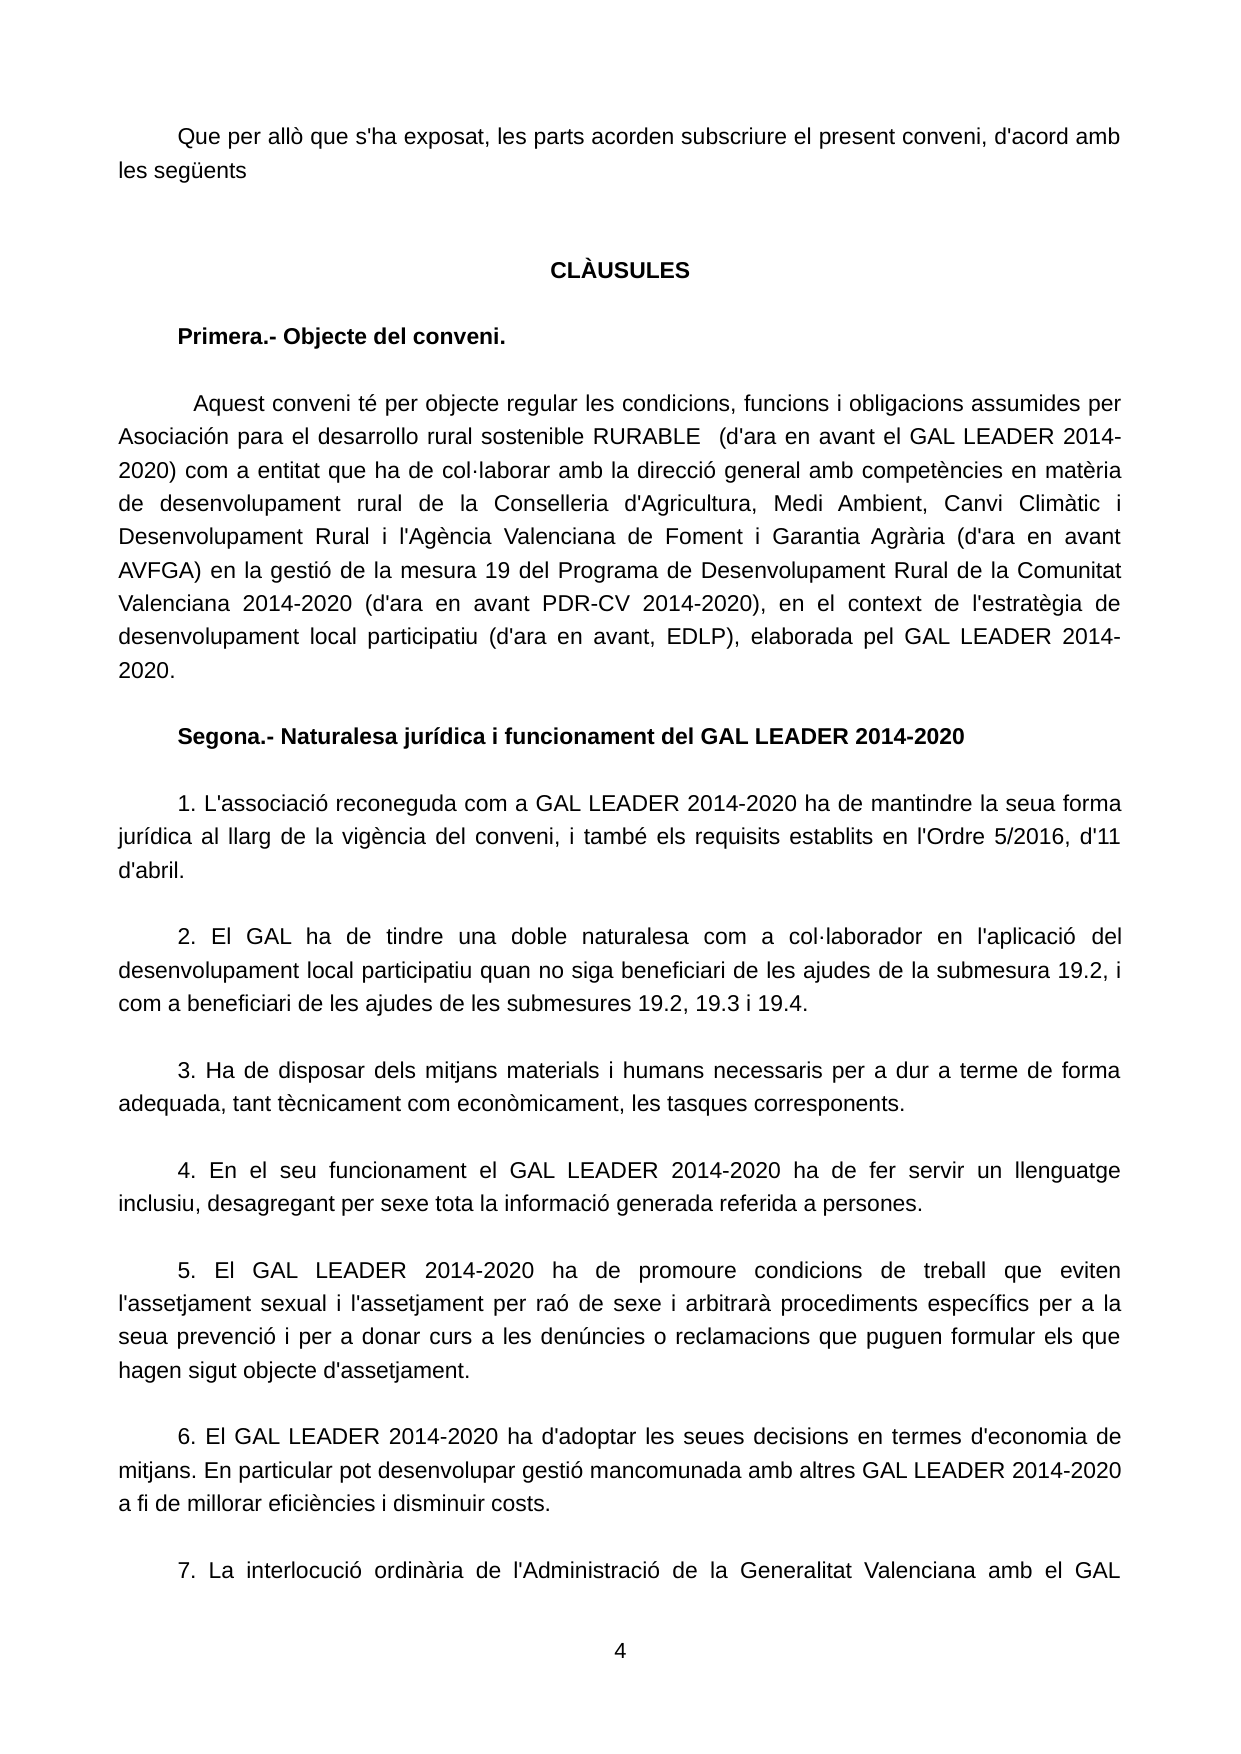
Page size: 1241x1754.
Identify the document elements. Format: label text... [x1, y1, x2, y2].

text Primera.- Objecte del conveni. [118, 318, 1122, 351]
text 2. El GAL ha de tindre una doble naturalesa com a col·laborador en l'aplicació del desenvolupament local participatiu quan no siga beneficiari de les ajudes de la submesura 19.2, i com a beneficiari de les ajudes de les submesures 19.2, 19.3 i 19.4. [118, 918, 1122, 1018]
text Aquest conveni té per objecte regular les condicions, funcions i obligacions assumides per Asociación para el desarrollo rural sostenible RURABLE (d'ara en avant el GAL LEADER 2014-2020) com a entitat que ha de col·laborar amb la direcció general amb competències en matèria de desenvolupament rural de la Conselleria d'Agricultura, Medi Ambient, Canvi Climàtic i Desenvolupament Rural i l'Agència Valenciana de Foment i Garantia Agrària (d'ara en avant AVFGA) en la gestió de la mesura 19 del Programa de Desenvolupament Rural de la Comunitat Valenciana 2014-2020 (d'ara en avant PDR-CV 2014-2020), en el context de l'estratègia de desenvolupament local participatiu (d'ara en avant, EDLP), elaborada pel GAL LEADER 2014-2020. [118, 385, 1122, 685]
text 1. L'associació reconeguda com a GAL LEADER 2014-2020 ha de mantindre la seua forma jurídica al llarg de la vigència del conveni, i també els requisits establits en l'Ordre 5/2016, d'11 d'abril. [118, 785, 1122, 885]
text Que per allò que s'ha exposat, les parts acorden subscriure el present conveni, d'acord amb les següents [118, 118, 1122, 185]
text 7. La interlocució ordinària de l'Administració de la Generalitat Valenciana amb el GAL [118, 1551, 1122, 1585]
text Segona.- Naturalesa jurídica i funcionament del GAL LEADER 2014-2020 [118, 718, 1122, 751]
text CLÀUSULES [118, 251, 1122, 285]
text 6. El GAL LEADER 2014-2020 ha d'adoptar les seues decisions en termes d'economia de mitjans. En particular pot desenvolupar gestió mancomunada amb altres GAL LEADER 2014-2020 a fi de millorar eficiències i disminuir costs. [118, 1418, 1122, 1518]
text 5. El GAL LEADER 2014-2020 ha de promoure condicions de treball que eviten l'assetjament sexual i l'assetjament per raó de sexe i arbitrarà procediments específics per a la seua prevenció i per a donar curs a les denúncies o reclamacions que puguen formular els que hagen sigut objecte d'assetjament. [118, 1251, 1122, 1385]
text 3. Ha de disposar dels mitjans materials i humans necessaris per a dur a terme de forma adequada, tant tècnicament com econòmicament, les tasques corresponents. [118, 1051, 1122, 1118]
text 4. En el seu funcionament el GAL LEADER 2014-2020 ha de fer servir un llenguatge inclusiu, desagregant per sexe tota la informació generada referida a persones. [118, 1151, 1122, 1218]
